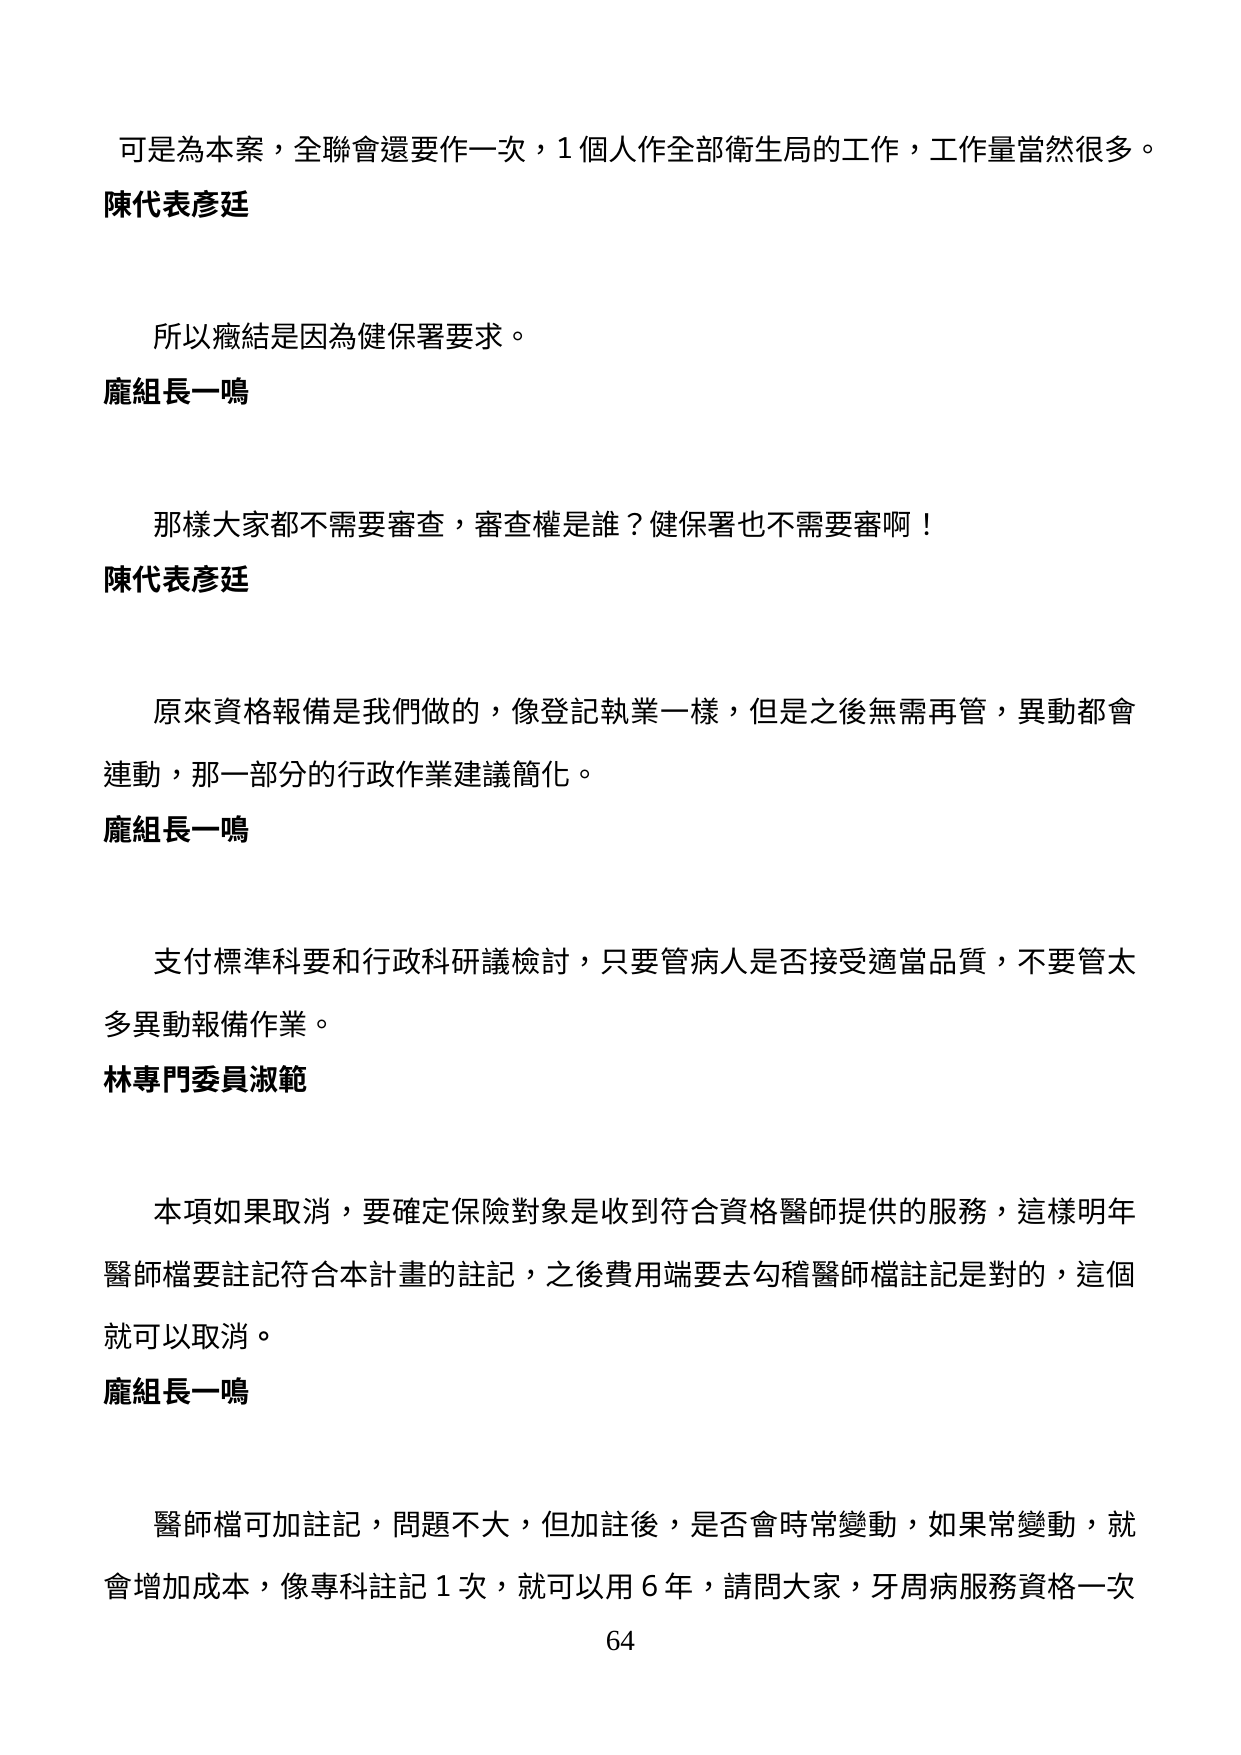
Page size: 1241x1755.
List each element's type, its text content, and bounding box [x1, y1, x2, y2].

text 支付標準科要和行政科研議檢討，只要管病人是否接受適當品質，不要管太多異動報備作業。 [103, 918, 1137, 1043]
text 所以癥結是因為健保署要求。 [103, 293, 1137, 356]
text 龐組長一鳴 [103, 1369, 1137, 1411]
text 龐組長一鳴 [103, 807, 1137, 848]
text 本項如果取消，要確定保險對象是收到符合資格醫師提供的服務，這樣明年醫師檔要註記符合本計畫的註記，之後費用端要去勾稽醫師檔註記是對的，這個就可以取消。 [103, 1168, 1137, 1356]
text 衛生局都有這樣規定，是牙全會異動作業太多，牙全會主導全國衛生局工作， 1個人作20個人工作，當然工作量多。現在醫師異動，除向衛生局報一次，為本案還要向全聯會報一次，其實醫師開始執業的時候，只要到地方公會、衛生局及健保署要作一次就好，現在健保署和大多數衛生局已經連線，不太需要報健保。 可是為本案，全聯會還要作一次，1個人作全部衛生局的工作，工作量當然很多。 [103, 106, 1137, 168]
text 那樣大家都不需要審查，審查權是誰？健保署也不需要審啊！ [103, 481, 1137, 543]
text 林專門委員淑範 [103, 1057, 1137, 1098]
text 醫師檔可加註記，問題不大，但加註後，是否會時常變動，如果常變動，就會增加成本，像專科註記1次，就可以用6年，請問大家，牙周病服務資格一次 [103, 1481, 1137, 1606]
text 陳代表彥廷 [103, 557, 1137, 598]
text 原來資格報備是我們做的，像登記執業一樣，但是之後無需再管，異動都會連動，那一部分的行政作業建議簡化。 [103, 668, 1137, 793]
text 陳代表彥廷 [103, 182, 1137, 223]
text 龐組長一鳴 [103, 369, 1137, 411]
